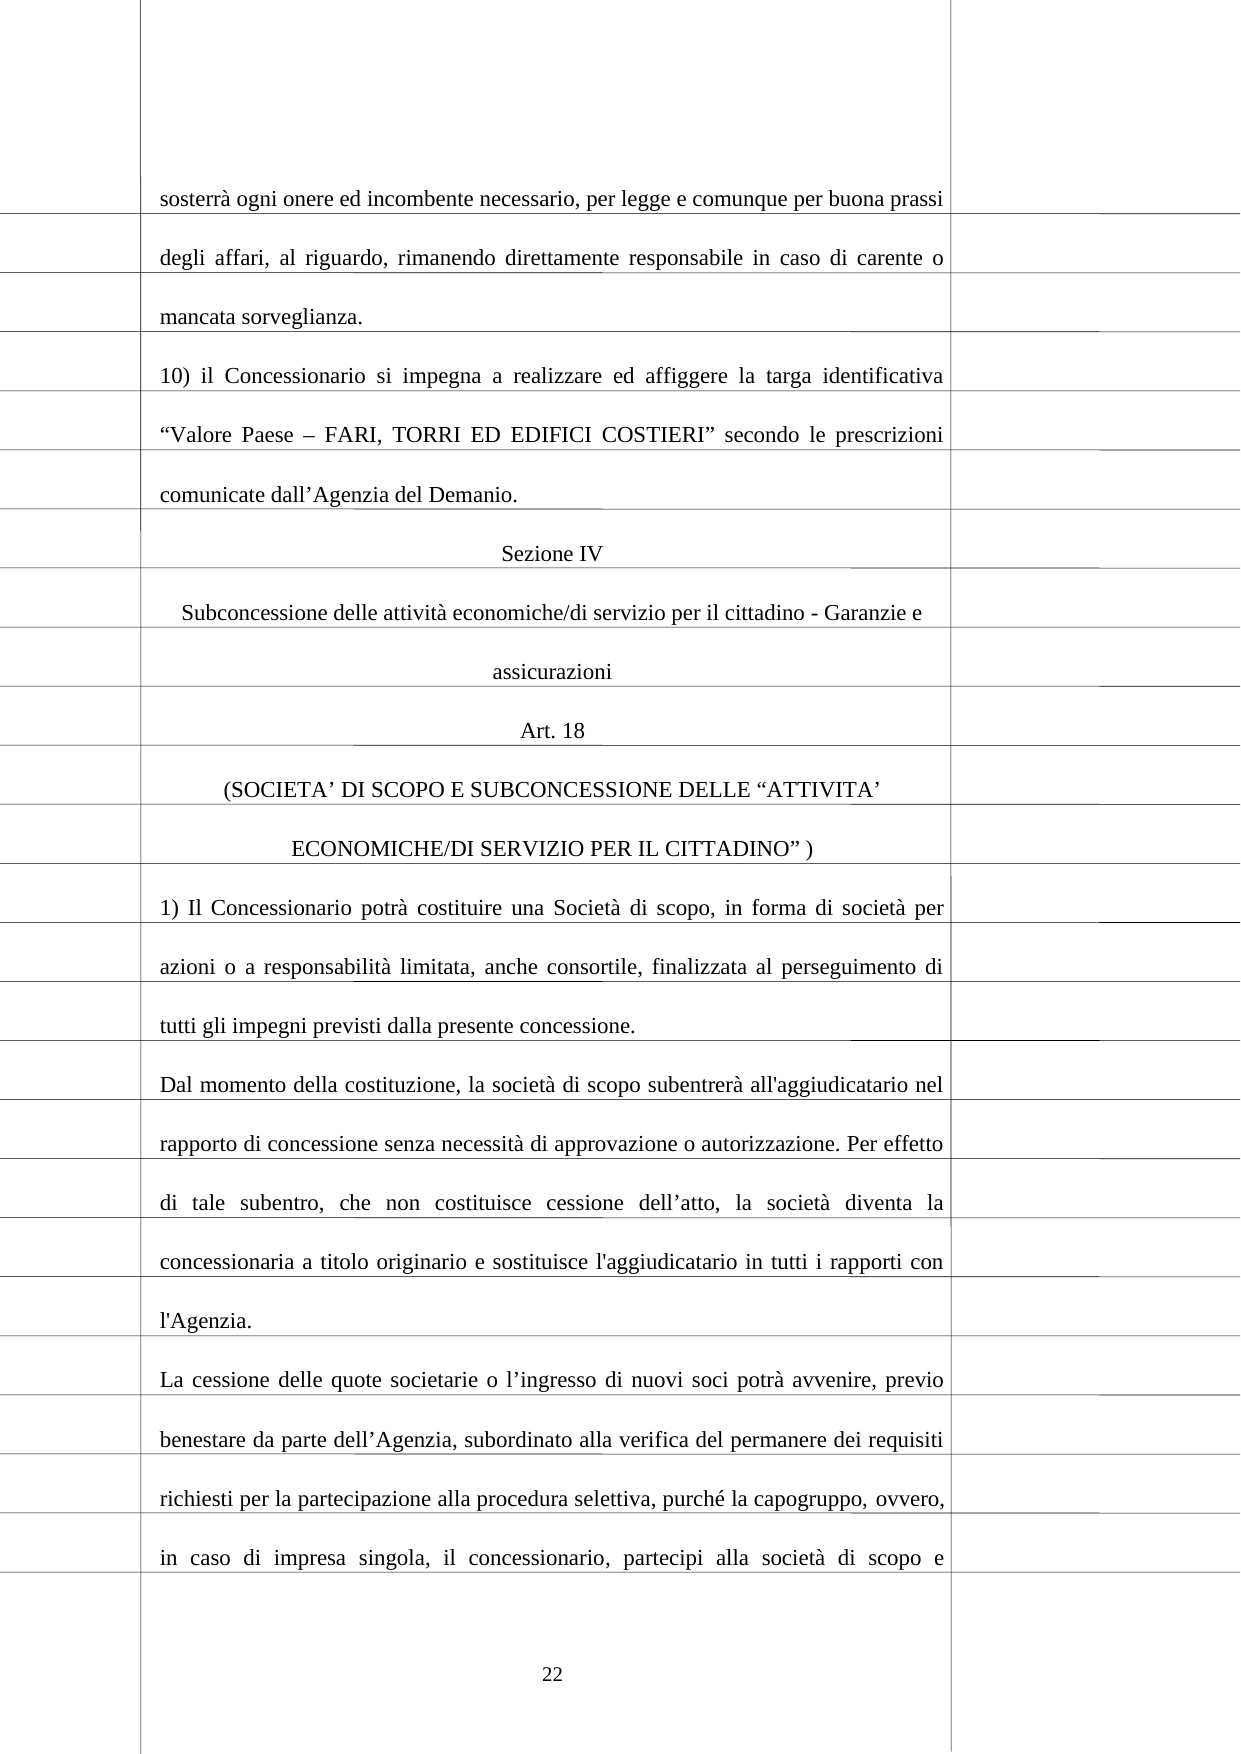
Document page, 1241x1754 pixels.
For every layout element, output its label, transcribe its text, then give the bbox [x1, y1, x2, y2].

text La cessione delle quote societarie o l’ingresso di nuovi soci potrà avvenire, previo [159, 1341, 945, 1394]
text concessionaria a titolo originario e sostituisce l'aggiudicatario in tutti i rapporti con [159, 1218, 945, 1276]
text (SOCIETA’ DI SCOPO E SUBCONCESSIONE DELLE “ATTIVITA’ [159, 750, 945, 803]
text sosterrà ogni onere ed incombente necessario, per legge e comunque per buona prassi [159, 159, 945, 213]
text mancata sorveglianza. [159, 273, 945, 331]
text Dal momento della costituzione, la società di scopo subentrerà all'aggiudicatario nel [159, 1045, 945, 1099]
text tutti gli impegni previsti dalla presente concessione. [159, 982, 945, 1040]
text 1) Il Concessionario potrà costituire una Società di scopo, in forma di società per [159, 868, 945, 922]
text rapporto di concessione senza necessità di approvazione o autorizzazione. Per effetto [159, 1100, 945, 1158]
text assicurazioni [159, 628, 945, 685]
text [159, 687, 945, 691]
text “Valore Paese – FARI, TORRI ED EDIFICI COSTIERI” secondo le prescrizioni [159, 392, 945, 449]
text [159, 569, 945, 573]
text in caso di impresa singola, il concessionario, partecipi alla società di scopo e [159, 1514, 945, 1571]
text di tale subentro, che non costituisce cessione dell’atto, la società diventa la [159, 1159, 945, 1217]
text richiesti per la partecipazione alla procedura selettiva, purché la capogruppo, ovvero, [159, 1455, 945, 1512]
text Subconcessione delle attività economiche/di servizio per il cittadino - Garanzie e [159, 573, 945, 626]
text Sezione IV [159, 514, 945, 567]
text azioni o a responsabilità limitata, anche consortile, finalizzata al perseguimento di [159, 923, 945, 981]
text 10) il Concessionario si impegna a realizzare ed affiggere la targa identificativa [159, 337, 945, 390]
text ECONOMICHE/DI SERVIZIO PER IL CITTADINO” ) [159, 805, 945, 863]
text [159, 746, 945, 750]
text comunicate dall’Agenzia del Demanio. [159, 451, 945, 508]
text Art. 18 [159, 691, 945, 745]
text degli affari, al riguardo, rimanendo direttamente responsabile in caso di carente o [159, 214, 945, 272]
text [159, 864, 945, 868]
text benestare da parte dell’Agenzia, subordinato alla verifica del permanere dei requisiti [159, 1396, 945, 1453]
text l'Agenzia. [159, 1277, 945, 1335]
